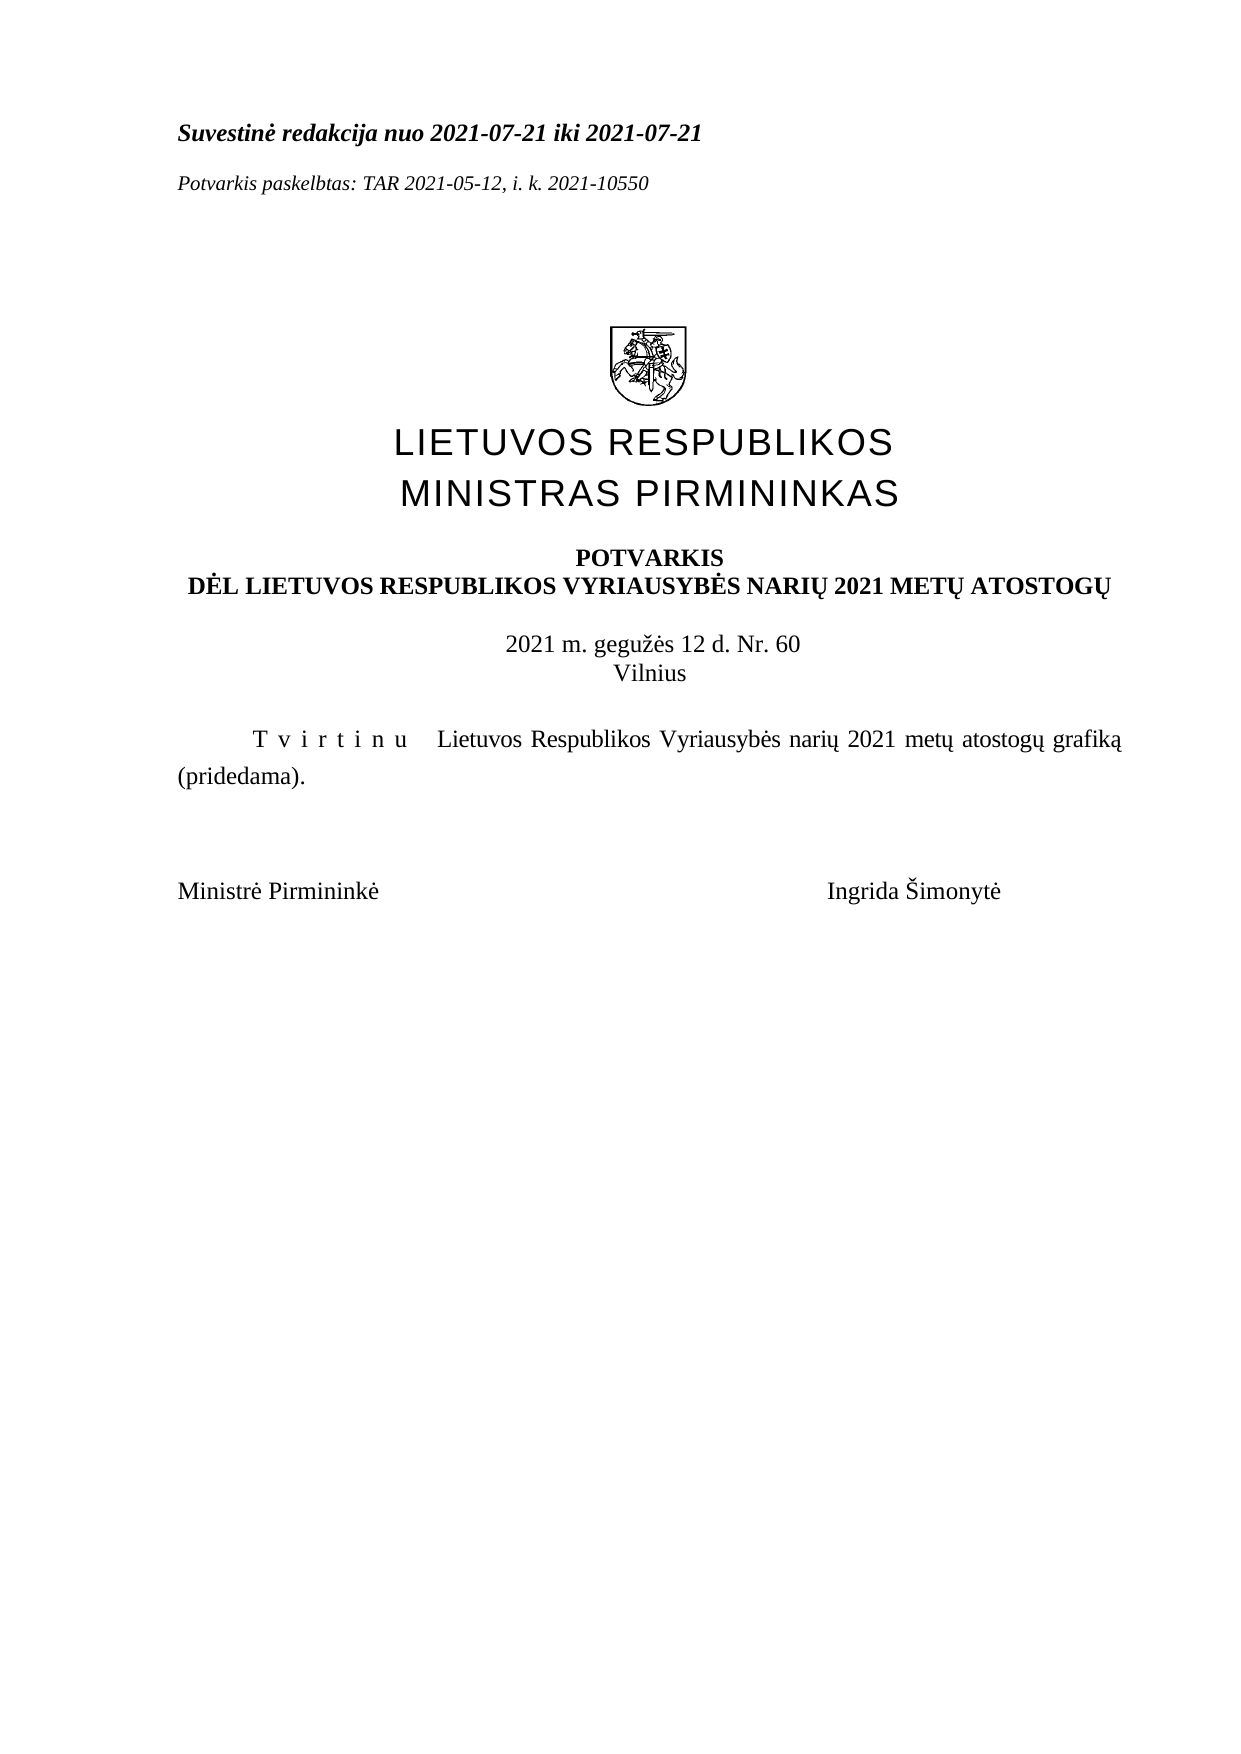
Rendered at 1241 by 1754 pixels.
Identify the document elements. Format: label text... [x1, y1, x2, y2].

text POTVARKIS [177, 543, 1122, 571]
text LIETUVOS RESPUBLIKOS [177, 420, 1122, 463]
text Tvirtinu Lietuvos Respublikos Vyriausybės narių 2021 metų atostogų grafiką (pridedama). [177, 715, 1122, 790]
text Vilnius [177, 658, 1122, 686]
text Suvestinė redakcija nuo 2021-07-21 iki 2021-07-21 [177, 118, 1122, 147]
text Ministrė Pirmininkė Ingrida Šimonytė [177, 876, 1122, 905]
text DĖL LIETUVOS RESPUBLIKOS VYRIAUSYBĖS NARIŲ 2021 METŲ ATOSTOGŲ [177, 571, 1122, 600]
text Potvarkis paskelbtas: TAR 2021-05-12, i. k. 2021-10550 [177, 171, 1122, 195]
text 2021 m. gegužės 12 d. Nr. 60 [177, 629, 1122, 658]
text MINISTRAS PIRMININKAS [177, 471, 1122, 514]
